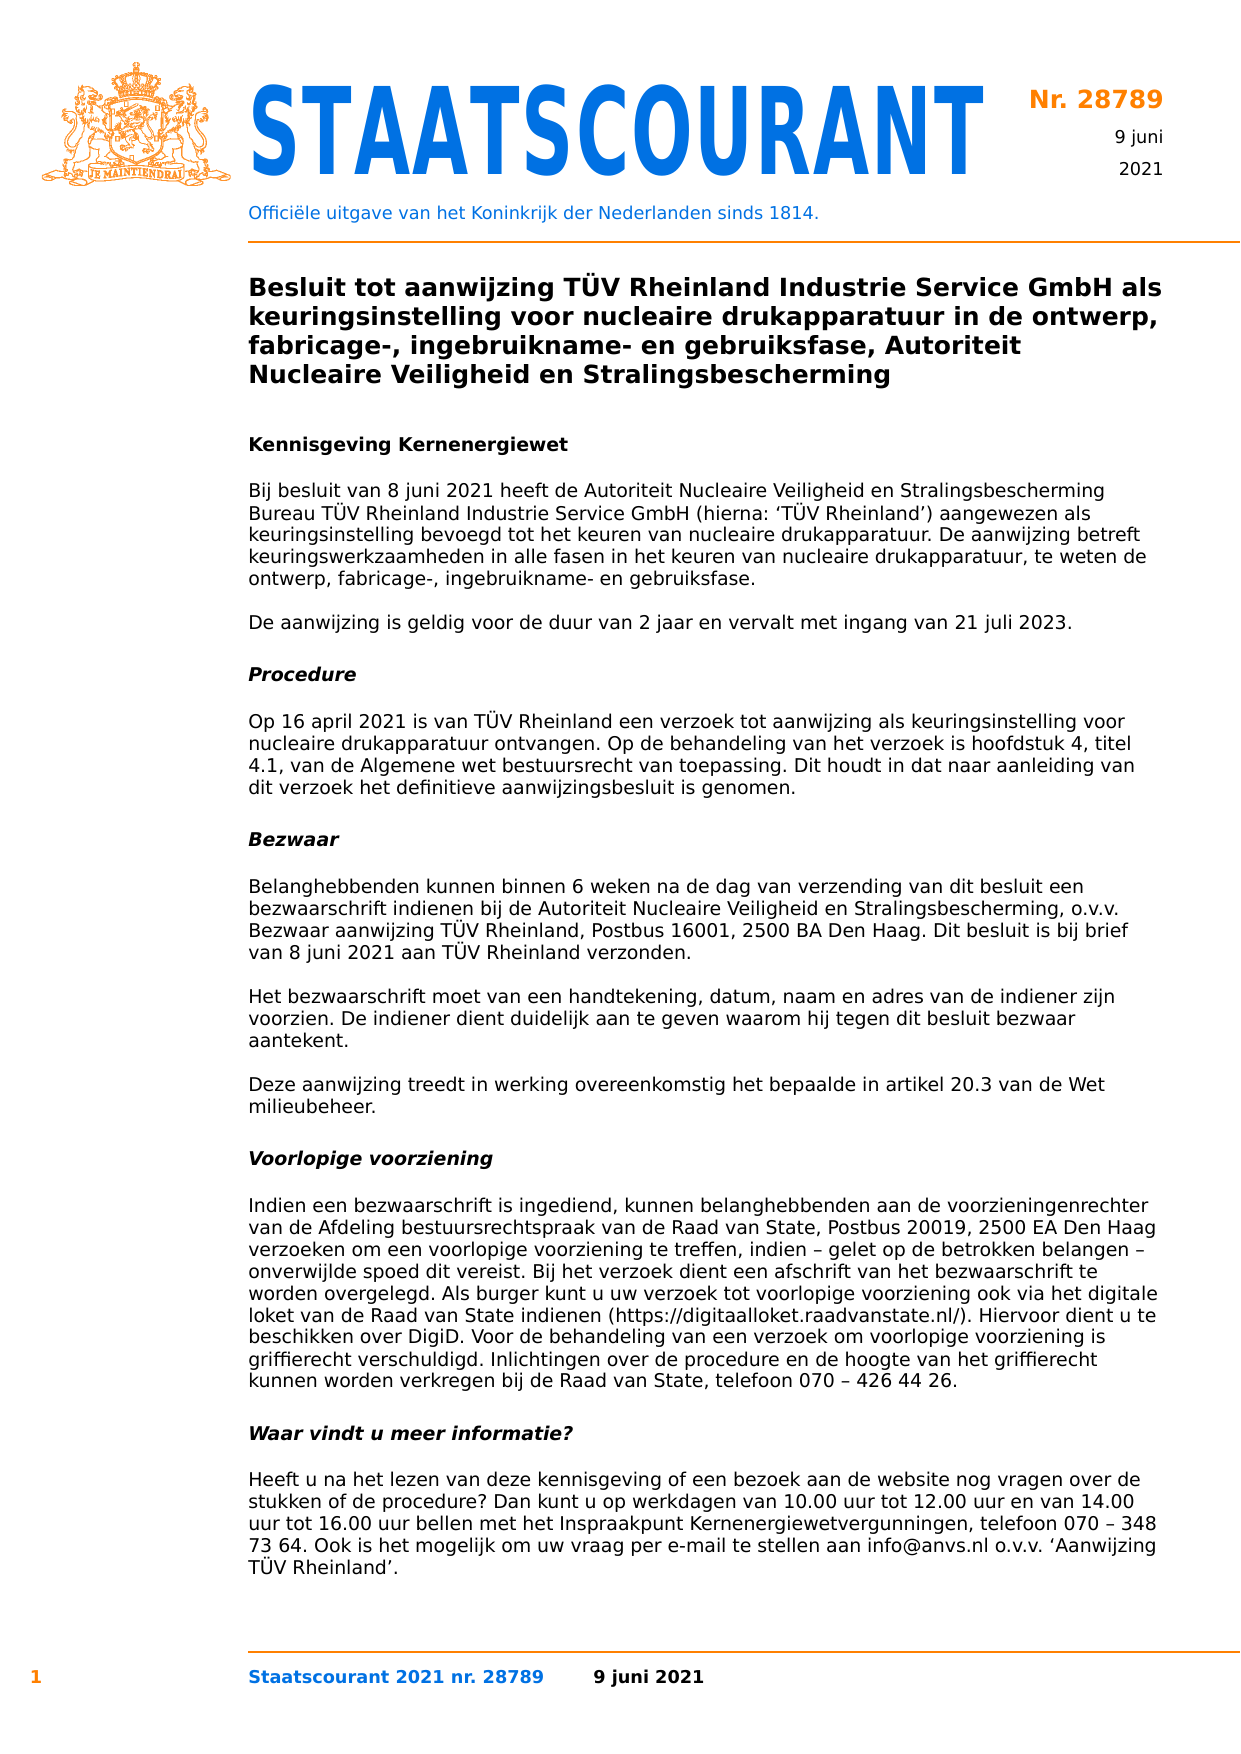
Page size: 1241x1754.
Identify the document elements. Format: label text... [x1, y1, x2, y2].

text Het bezwaarschrift moet van een handtekening, datum, naam en adres van de indiener zijn voorzien. De indiener dient duidelijk aan te geven waarom hij tegen dit besluit bezwaar aantekent. [248, 986, 1163, 1052]
text Indien een bezwaarschrift is ingediend, kunnen belanghebbenden aan de voorzieningenrechter van de Afdeling bestuursrechtspraak van de Raad van State, Postbus 20019, 2500 EA Den Haag verzoeken om een voorlopige voorziening te treffen, indien – gelet op de betrokken belangen – onverwijlde spoed dit vereist. Bij het verzoek dient een afschrift van het bezwaarschrift te worden overgelegd. Als burger kunt u uw verzoek tot voorlopige voorziening ook via het digitale loket van de Raad van State indienen (https://digitaalloket.raadvanstate.nl/). Hiervoor dient u te beschikken over DigiD. Voor de behandeling van een verzoek om voorlopige voorziening is griffierecht verschuldigd. Inlichtingen over de procedure en de hoogte van het griffierecht kunnen worden verkregen bij de Raad van State, telefoon 070 – 426 44 26. [248, 1194, 1163, 1392]
table_header STAATSCOURANT [248, 62, 998, 203]
subtitle Waar vindt u meer informatie? [248, 1422, 1163, 1444]
text Heeft u na het lezen van deze kennisgeving of een bezoek aan de website nog vragen over de stukken of de procedure? Dan kunt u op werkdagen van 10.00 uur tot 12.00 uur en van 14.00 uur tot 16.00 uur bellen met het Inspraakpunt Kernenergiewetvergunningen, telefoon 070 – 348 73 64. Ook is het mogelijk om uw vraag per e-mail te stellen aan info@anvs.nl o.v.v. ‘Aanwijzing TÜV Rheinland’. [248, 1469, 1163, 1579]
subtitle Besluit tot aanwijzing TÜV Rheinland Industrie Service GmbH als keuringsinstelling voor nucleaire drukapparatuur in de ontwerp, fabricage-, ingebruikname- en gebruiksfase, Autoriteit Nucleaire Veiligheid en Stralingsbescherming [248, 273, 1163, 390]
table_header Nr. 28789 [998, 62, 1240, 121]
text Op 16 april 2021 is van TÜV Rheinland een verzoek tot aanwijzing als keuringsinstelling voor nucleaire drukapparatuur ontvangen. Op de behandeling van het verzoek is hoofdstuk 4, titel 4.1, van de Algemene wet bestuursrecht van toepassing. Dit houdt in dat naar aanleiding van dit verzoek het definitieve aanwijzingsbesluit is genomen. [248, 711, 1163, 799]
table_cell 2021 [998, 153, 1240, 203]
table_header [25, 62, 248, 241]
subtitle Kennisgeving Kernenergiewet [248, 433, 1163, 455]
table_cell Officiële uitgave van het Koninkrijk der Nederlanden sinds 1814. [248, 203, 1240, 241]
subtitle Procedure [248, 664, 1163, 686]
table_cell 9 juni [998, 121, 1240, 153]
text De aanwijzing is geldig voor de duur van 2 jaar en vervalt met ingang van 21 juli 2023. [248, 612, 1163, 634]
subtitle Bezwaar [248, 829, 1163, 851]
text Deze aanwijzing treedt in werking overeenkomstig het bepaalde in artikel 20.3 van de Wet milieubeheer. [248, 1074, 1163, 1118]
text Bij besluit van 8 juni 2021 heeft de Autoriteit Nucleaire Veiligheid en Stralingsbescherming Bureau TÜV Rheinland Industrie Service GmbH (hierna: ‘TÜV Rheinland’) aangewezen als keuringsinstelling bevoegd tot het keuren van nucleaire drukapparatuur. De aanwijzing betreft keuringswerkzaamheden in alle fasen in het keuren van nucleaire drukapparatuur, te weten de ontwerp, fabricage-, ingebruikname- en gebruiksfase. [248, 480, 1163, 590]
picture [41, 62, 231, 186]
text Belanghebbenden kunnen binnen 6 weken na de dag van verzending van dit besluit een bezwaarschrift indienen bij de Autoriteit Nucleaire Veiligheid en Stralingsbescherming, o.v.v. Bezwaar aanwijzing TÜV Rheinland, Postbus 16001, 2500 BA Den Haag. Dit besluit is bij brief van 8 juni 2021 aan TÜV Rheinland verzonden. [248, 876, 1163, 964]
subtitle Voorlopige voorziening [248, 1148, 1163, 1169]
